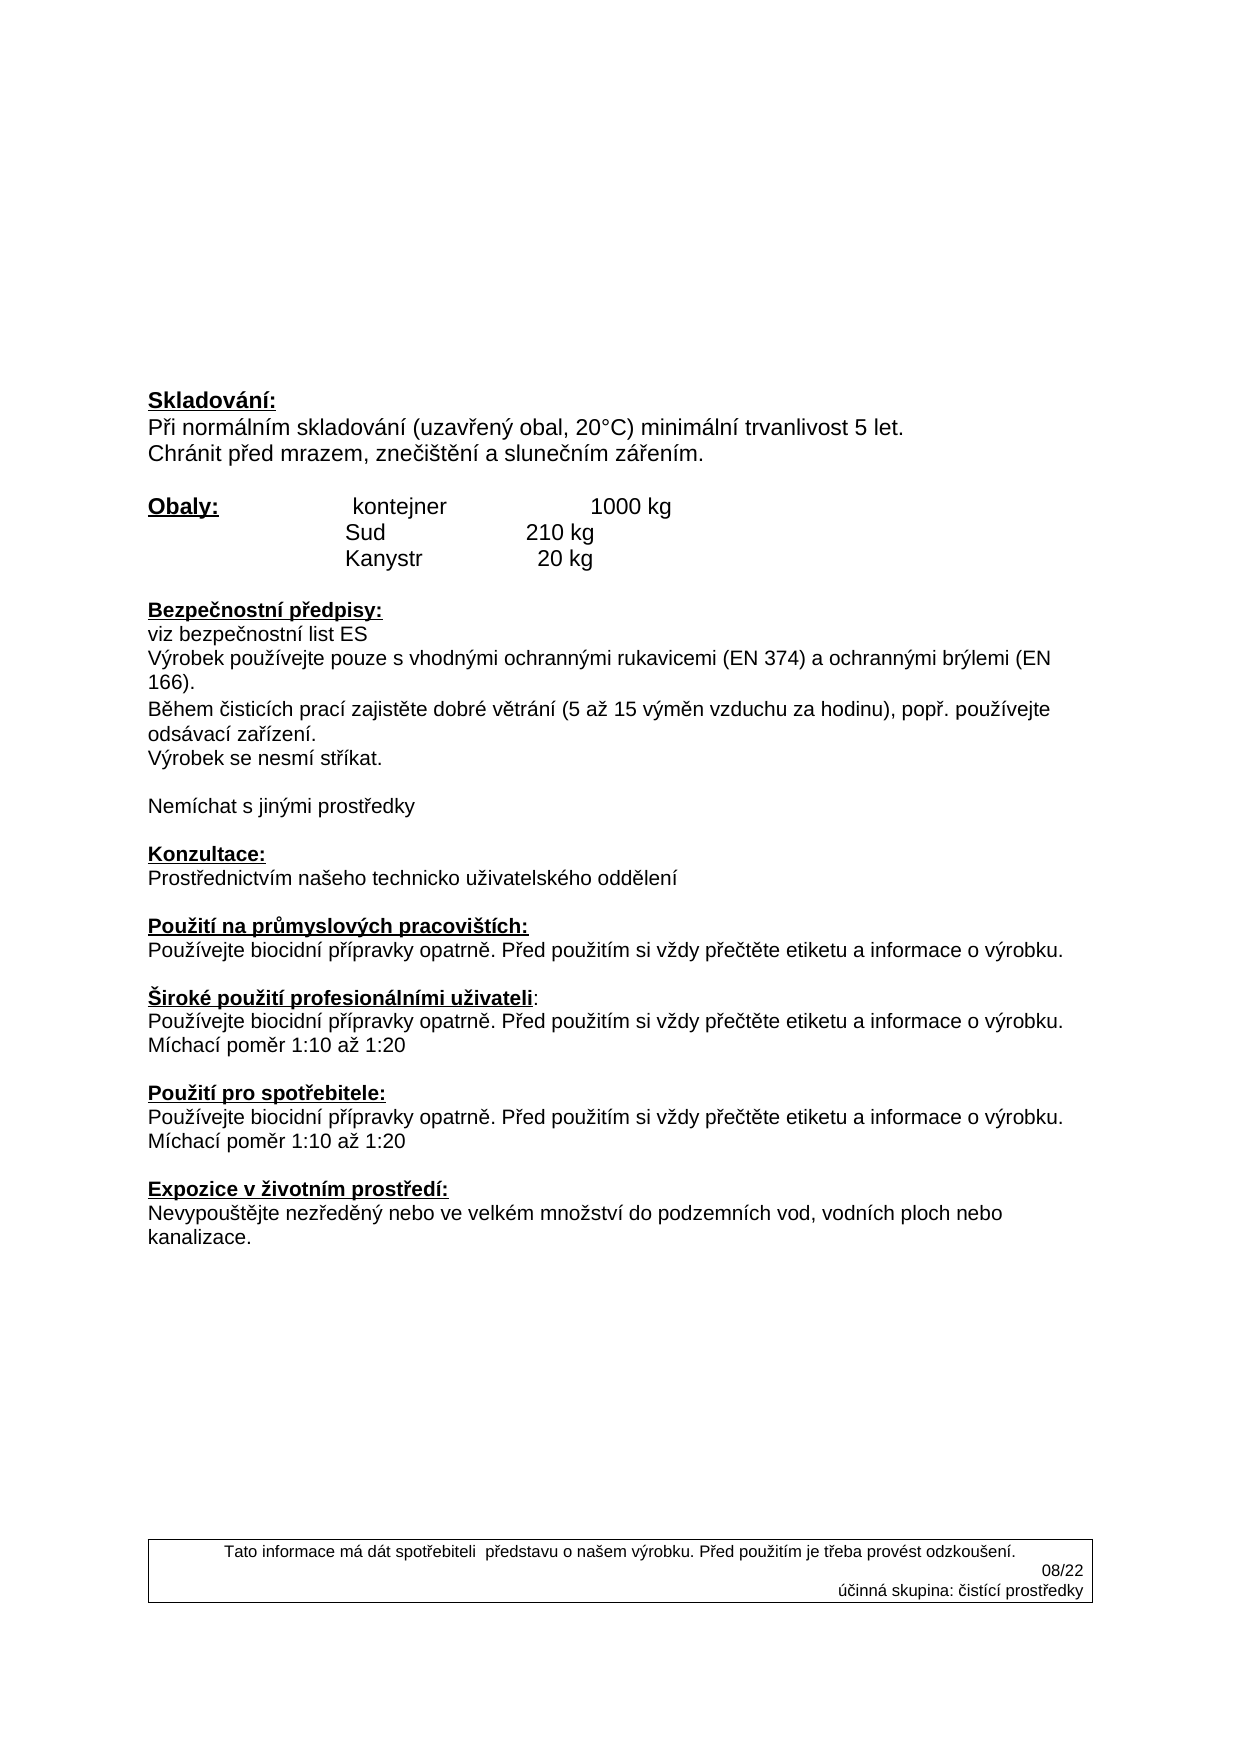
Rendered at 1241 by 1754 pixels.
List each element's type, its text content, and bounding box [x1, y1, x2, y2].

text Používejte biocidní přípravky opatrně. Před použitím si vždy přečtěte etiketu a informace o výrobku. [148, 1105, 1093, 1129]
text Míchací poměr 1:10 až 1:20 [148, 1033, 1093, 1057]
text Během čisticích prací zajistěte dobré větrání (5 až 15 výměn vzduchu za hodinu), popř. používejte odsávací zařízení. [148, 694, 1093, 746]
text Nevypouštějte nezředěný nebo ve velkém množství do podzemních vod, vodních ploch nebo kanalizace. [148, 1201, 1093, 1249]
text Míchací poměr 1:10 až 1:20 [148, 1129, 1093, 1153]
text 08/22 [149, 1558, 1092, 1577]
text Výrobek používejte pouze s vhodnými ochrannými rukavicemi (EN 374) a ochrannými brýlemi (EN 166). [148, 646, 1093, 694]
text Široké použití profesionálními uživateli: [148, 985, 1093, 1009]
text Tato informace má dát spotřebiteli představu o našem výrobku. Před použitím je třeba provést odzkoušení. [149, 1540, 1092, 1558]
text Sud 210 kg [148, 519, 1093, 545]
text Chránit před mrazem, znečištění a slunečním zářením. [148, 440, 1093, 466]
text Nemíchat s jinými prostředky [148, 794, 1093, 818]
text Kanystr 20 kg [148, 545, 1093, 572]
text Skladování: [148, 387, 1093, 413]
text Použití pro spotřebitele: [148, 1081, 1093, 1105]
text Při normálním skladování (uzavřený obal, 20°C) minimální trvanlivost 5 let. [148, 413, 1093, 440]
text Používejte biocidní přípravky opatrně. Před použitím si vždy přečtěte etiketu a informace o výrobku. [148, 1009, 1093, 1033]
text Prostřednictvím našeho technicko uživatelského oddělení [148, 866, 1093, 889]
text Obaly: kontejner 1000 kg [148, 493, 1093, 519]
text Bezpečnostní předpisy: [148, 598, 1093, 622]
text Výrobek se nesmí stříkat. [148, 746, 1093, 770]
text Používejte biocidní přípravky opatrně. Před použitím si vždy přečtěte etiketu a informace o výrobku. [148, 937, 1093, 961]
text viz bezpečnostní list ES [148, 622, 1093, 646]
text Použití na průmyslových pracovištích: [148, 913, 1093, 937]
text účinná skupina: čistící prostředky [149, 1577, 1092, 1602]
text Expozice v životním prostředí: [148, 1177, 1093, 1201]
text Konzultace: [148, 842, 1093, 866]
